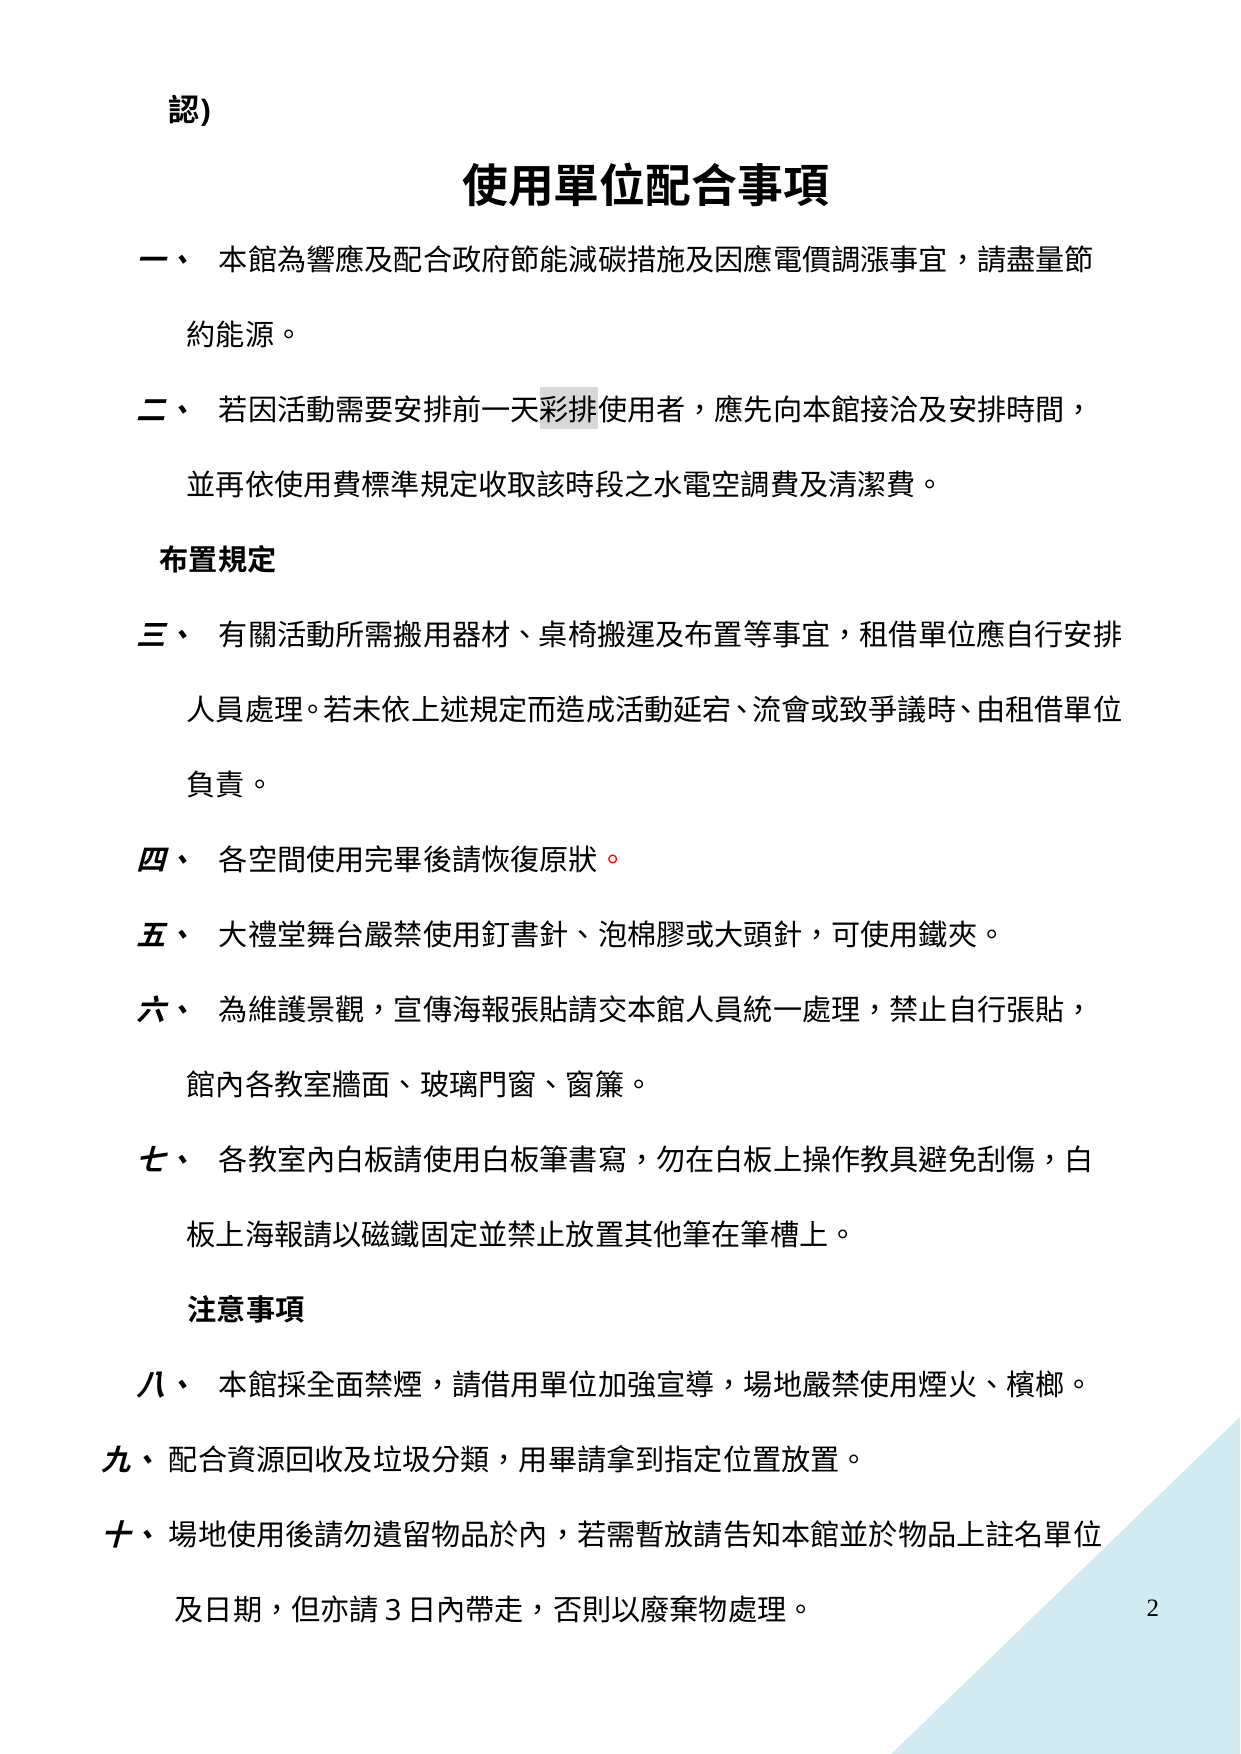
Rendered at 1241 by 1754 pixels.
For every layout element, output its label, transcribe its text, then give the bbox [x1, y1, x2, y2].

list 為維護景觀，宣傳海報張貼請交本館人員統一處理，禁止自行張貼，館內各教室牆面、玻璃門窗、窗簾。 [136, 971, 1122, 1121]
list 各教室內白板請使用白板筆書寫，勿在白板上操作教具避免刮傷，白板上海報請以磁鐵固定並禁止放置其他筆在筆槽上。 [136, 1121, 1122, 1271]
list 若因活動需要安排前一天彩排使用者，應先向本館接洽及安排時間，並再依使用費標準規定收取該時段之水電空調費及清潔費。 [136, 371, 1122, 521]
list 有關活動所需搬用器材、桌椅搬運及布置等事宜，租借單位應自行安排人員處理。若未依上述規定而造成活動延宕、流會或致爭議時、由租借單位負責。 [136, 596, 1122, 821]
list 場地使用後請勿遺留物品於內，若需暫放請告知本館並於物品上註名單位及日期，但亦請3日內帶走，否則以廢棄物處理。 [101, 1496, 1122, 1646]
text 注意事項 [187, 1271, 1122, 1346]
list 各空間使用完畢後請恢復原狀。 [136, 821, 1122, 896]
list 本館採全面禁煙，請借用單位加強宣導，場地嚴禁使用煙火、檳榔。 [136, 1346, 1122, 1421]
text 布置規定 [101, 521, 1122, 596]
list 配合資源回收及垃圾分類，用畢請拿到指定位置放置。 [101, 1421, 1122, 1496]
text 使用單位配合事項 [169, 146, 1122, 221]
list 本館為響應及配合政府節能減碳措施及因應電價調漲事宜，請盡量節約能源。 [136, 221, 1122, 371]
list 大禮堂舞台嚴禁使用釘書針、泡棉膠或大頭針，可使用鐵夾。 [136, 896, 1122, 971]
text 【備註】借用單位請將申請表及配合事項填妥後傳真至杉林區公所秘書室電話:6771340#265，傳真電話：6772874 (傳真後請電話確認) [169, 71, 1122, 146]
